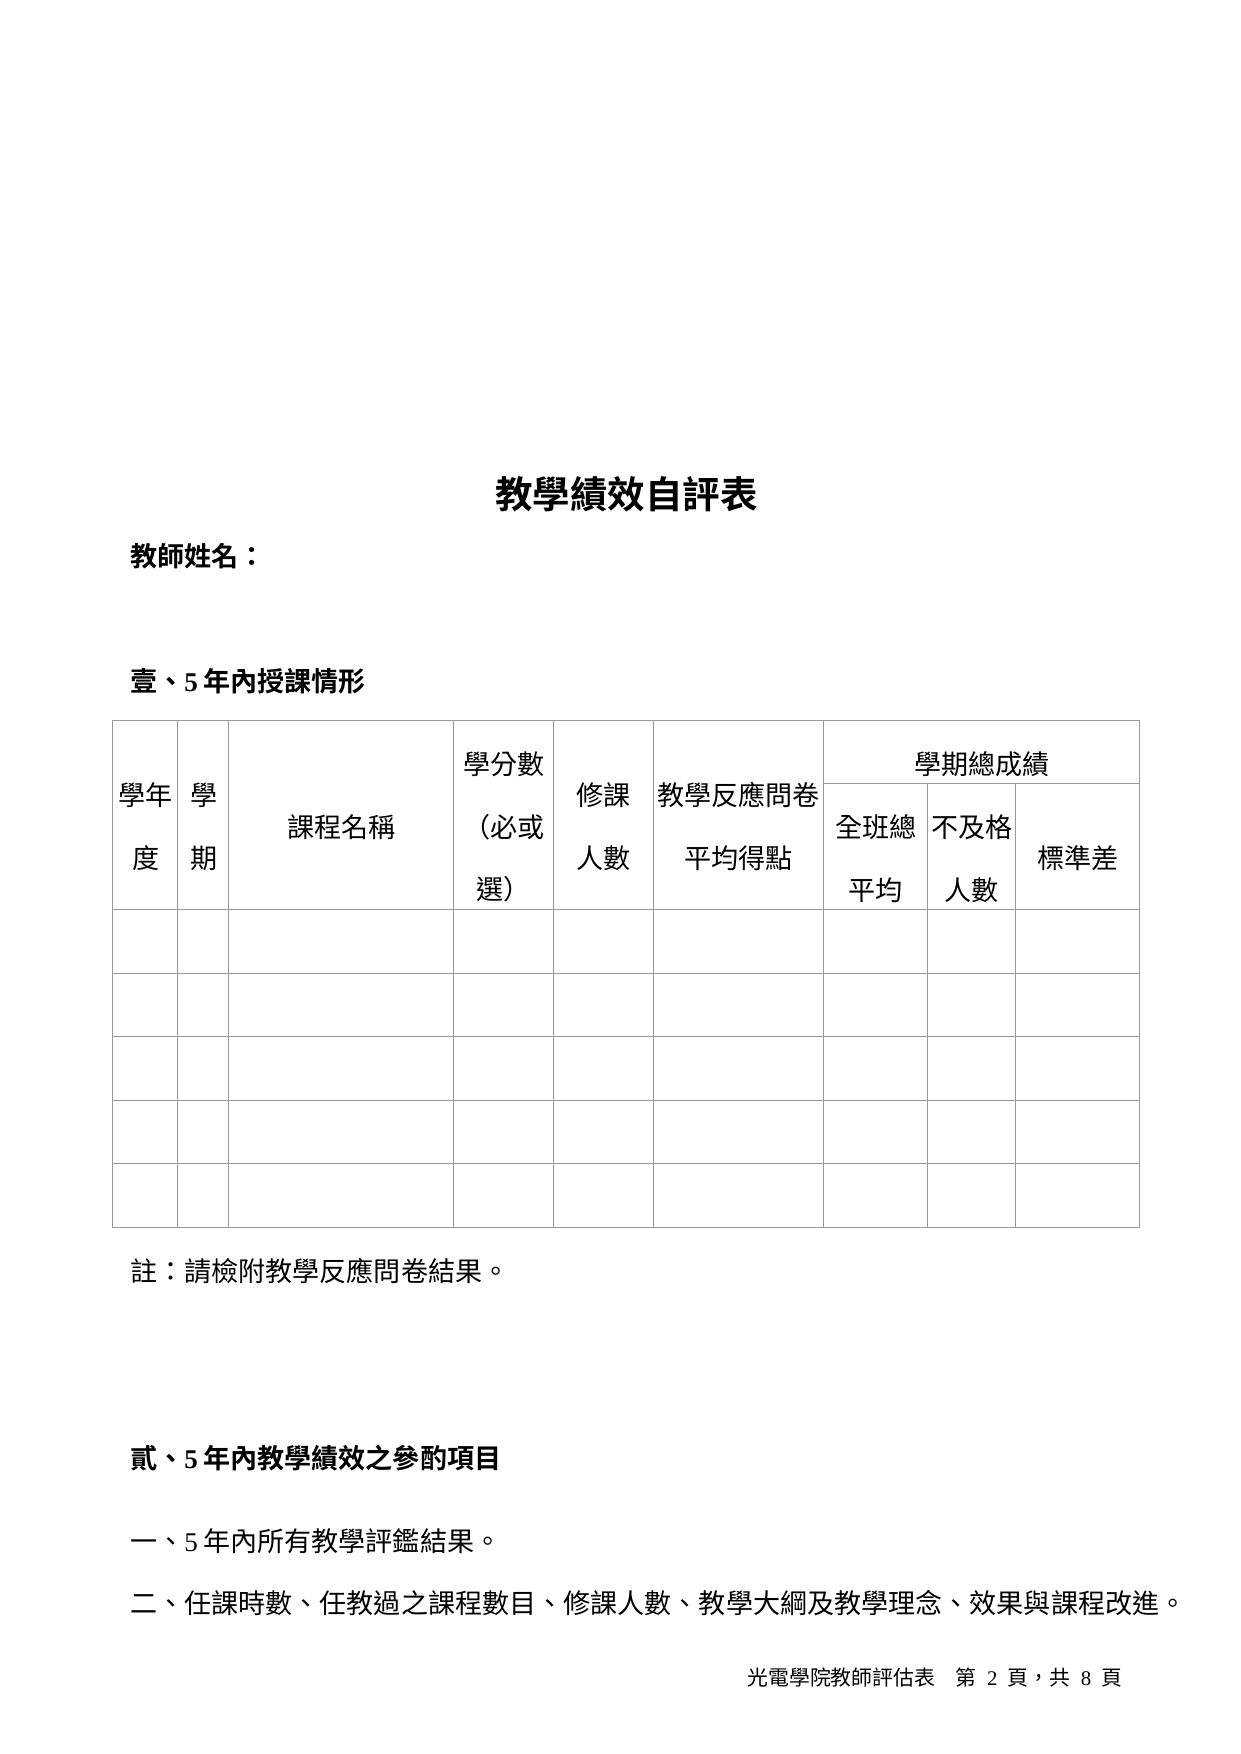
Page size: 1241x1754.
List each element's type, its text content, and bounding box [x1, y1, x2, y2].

table_cell [454, 1037, 553, 1100]
table_header 課程名稱 [229, 721, 453, 909]
table_cell [928, 1101, 1015, 1163]
text 二、任課時數、任教過之課程數目、修課人數、教學大綱及教學理念、效果與課程改進。 [130, 1560, 1161, 1622]
table_cell [554, 1037, 653, 1100]
table_cell [824, 1164, 927, 1227]
table_cell [554, 1101, 653, 1163]
table_header 學分數 （必或選） [454, 721, 553, 909]
table_cell [928, 974, 1015, 1036]
table_cell [229, 1101, 453, 1163]
table_cell 不及格人數 [928, 784, 1015, 909]
table_cell [554, 974, 653, 1036]
table_cell [229, 1164, 453, 1227]
table_cell [1016, 974, 1139, 1036]
table_cell [113, 1101, 177, 1163]
table_cell [824, 1101, 927, 1163]
table_cell [654, 974, 823, 1036]
table_cell [554, 910, 653, 973]
table_cell [1016, 1037, 1139, 1100]
table_cell [178, 974, 228, 1036]
table_cell [654, 1101, 823, 1163]
table_cell [178, 1037, 228, 1100]
text 貳、5年內教學績效之參酌項目 [130, 1415, 1122, 1478]
text 一、5年內所有教學評鑑結果。 [130, 1497, 1161, 1560]
table_cell [178, 910, 228, 973]
table_cell [113, 1164, 177, 1227]
table_cell [454, 1164, 553, 1227]
table_cell [113, 1037, 177, 1100]
text 壹、5年內授課情形 [130, 637, 1122, 700]
table_cell [178, 1101, 228, 1163]
table_cell [113, 910, 177, 973]
table_header 學年度 [113, 721, 177, 909]
table_cell [1016, 1164, 1139, 1227]
table_cell [824, 974, 927, 1036]
table_cell [654, 910, 823, 973]
table_cell [113, 974, 177, 1036]
table_cell [824, 1037, 927, 1100]
table_header 學期總成績 [824, 721, 1139, 783]
table_cell [928, 1037, 1015, 1100]
table_cell [454, 974, 553, 1036]
table_cell [454, 1101, 553, 1163]
table_cell [554, 1164, 653, 1227]
text 教師姓名： [130, 512, 1122, 575]
table_cell [229, 910, 453, 973]
table_cell [928, 1164, 1015, 1227]
table_cell 標準差 [1016, 784, 1139, 909]
text 教學績效自評表 [130, 450, 1122, 512]
table_cell [454, 910, 553, 973]
text 註：請檢附教學反應問卷結果。 [130, 1228, 1122, 1290]
table_cell [654, 1037, 823, 1100]
table_header 修課 人數 [554, 721, 653, 909]
table_header 教學反應問卷平均得點 [654, 721, 823, 909]
table_cell 全班總平均 [824, 784, 927, 909]
table_cell [824, 910, 927, 973]
table_cell [229, 1037, 453, 1100]
table_cell [928, 910, 1015, 973]
table_cell [178, 1164, 228, 1227]
table_cell [654, 1164, 823, 1227]
table_cell [1016, 1101, 1139, 1163]
table_cell [229, 974, 453, 1036]
table_cell [1016, 910, 1139, 973]
table_header 學期 [178, 721, 228, 909]
